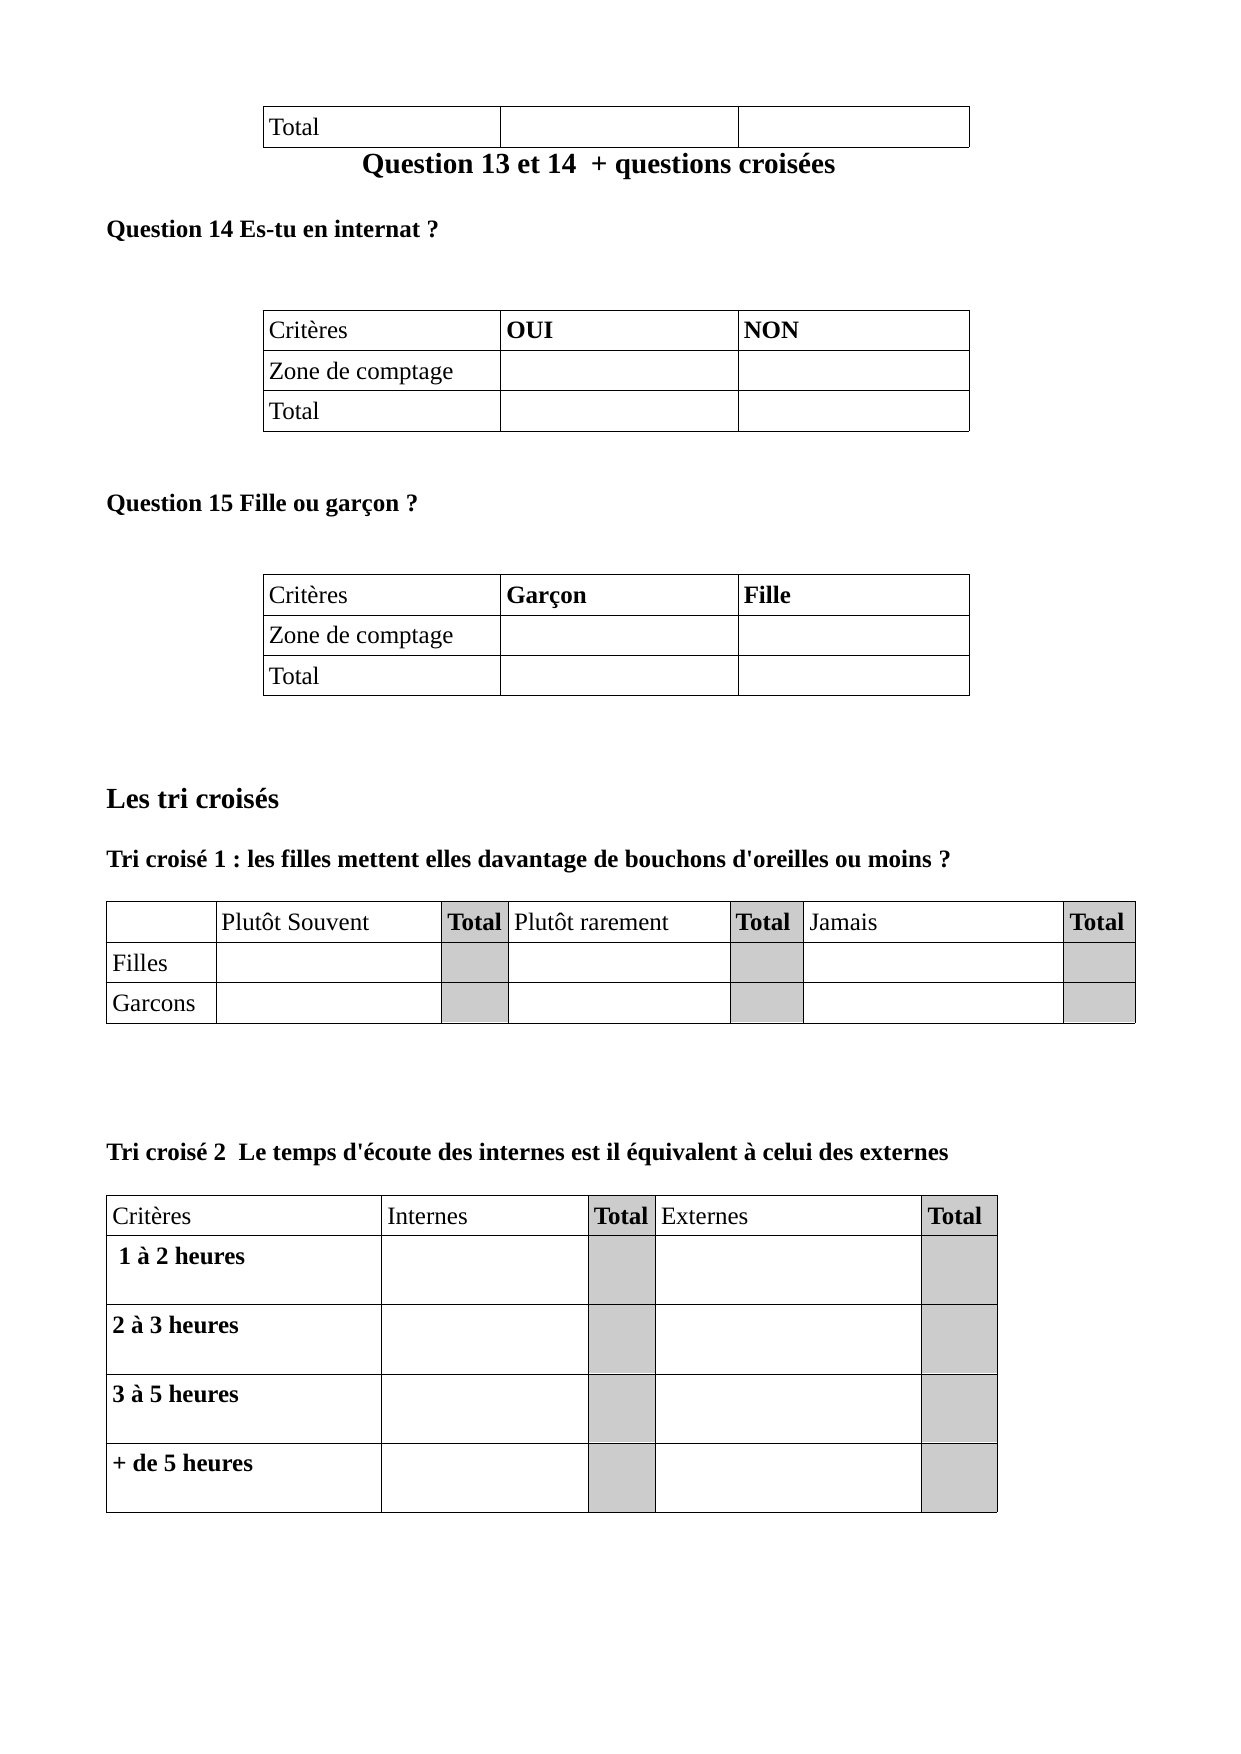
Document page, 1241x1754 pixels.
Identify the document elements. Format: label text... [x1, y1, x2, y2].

text Question 13 et 14 + questions croisées [106, 147, 1134, 180]
table_header Externes [656, 1196, 921, 1235]
table_cell [656, 1305, 921, 1373]
table_header Plutôt rarement [509, 902, 730, 942]
text Question 15 Fille ou garçon ? [106, 488, 1134, 517]
table_cell [656, 1444, 921, 1512]
table_header Garçon [501, 575, 738, 615]
table_header Plutôt Souvent [217, 902, 441, 942]
table_cell Total [264, 107, 500, 147]
table_cell [509, 983, 730, 1022]
table_cell [739, 391, 969, 431]
table_cell [509, 943, 730, 982]
table_cell Total [264, 391, 500, 431]
table_cell [501, 391, 738, 431]
table_header Total [589, 1196, 655, 1235]
table_cell [922, 1305, 997, 1373]
table_cell [501, 656, 738, 695]
table_cell Garcons [107, 983, 216, 1022]
table_cell [382, 1236, 588, 1304]
table_header Jamais [804, 902, 1063, 942]
table_cell Filles [107, 943, 216, 982]
table_header NON [739, 311, 969, 350]
table_header Critères [264, 575, 500, 615]
table_cell [922, 1236, 997, 1304]
text Question 14 Es-tu en internat ? [106, 214, 1134, 242]
table_header Total [1064, 902, 1135, 942]
table_cell [739, 656, 969, 695]
table_cell [804, 983, 1063, 1022]
table_cell [589, 1444, 655, 1512]
table_header Critères [107, 1196, 381, 1235]
table_header Fille [739, 575, 969, 615]
table_cell [1064, 983, 1135, 1022]
table_cell [217, 943, 441, 982]
table_cell [589, 1236, 655, 1304]
table_cell + de 5 heures [107, 1444, 381, 1512]
table_cell [804, 943, 1063, 982]
table_header [107, 902, 216, 942]
table_cell 1 à 2 heures [107, 1236, 381, 1304]
text Tri croisé 2 Le temps d'écoute des internes est il équivalent à celui des externes [106, 1137, 1134, 1166]
table_header Internes [382, 1196, 588, 1235]
table_cell [382, 1444, 588, 1512]
table_cell [382, 1305, 588, 1373]
table_cell [656, 1375, 921, 1442]
table_cell [922, 1375, 997, 1442]
table_cell [1064, 943, 1135, 982]
table_cell [382, 1375, 588, 1442]
table_cell [217, 983, 441, 1022]
table_cell [589, 1375, 655, 1442]
table_cell [739, 107, 969, 147]
table_cell 3 à 5 heures [107, 1375, 381, 1442]
table_header Critères [264, 311, 500, 350]
table_header OUI [501, 311, 738, 350]
table_cell Total [264, 656, 500, 695]
table_cell [501, 351, 738, 390]
text Tri croisé 1 : les filles mettent elles davantage de bouchons d'oreilles ou moins ? [106, 844, 1134, 873]
table_cell [501, 616, 738, 655]
table_cell [656, 1236, 921, 1304]
table_cell Zone de comptage [264, 351, 500, 390]
text Les tri croisés [106, 782, 1134, 815]
table_cell [739, 351, 969, 390]
table_cell [501, 107, 738, 147]
table_cell [442, 983, 508, 1022]
table_cell 2 à 3 heures [107, 1305, 381, 1373]
table_cell [731, 983, 803, 1022]
table_header Total [731, 902, 803, 942]
table_cell [739, 616, 969, 655]
table_cell [589, 1305, 655, 1373]
table_cell [922, 1444, 997, 1512]
table_cell [442, 943, 508, 982]
table_header Total [442, 902, 508, 942]
table_cell Zone de comptage [264, 616, 500, 655]
table_header Total [922, 1196, 997, 1235]
table_cell [731, 943, 803, 982]
